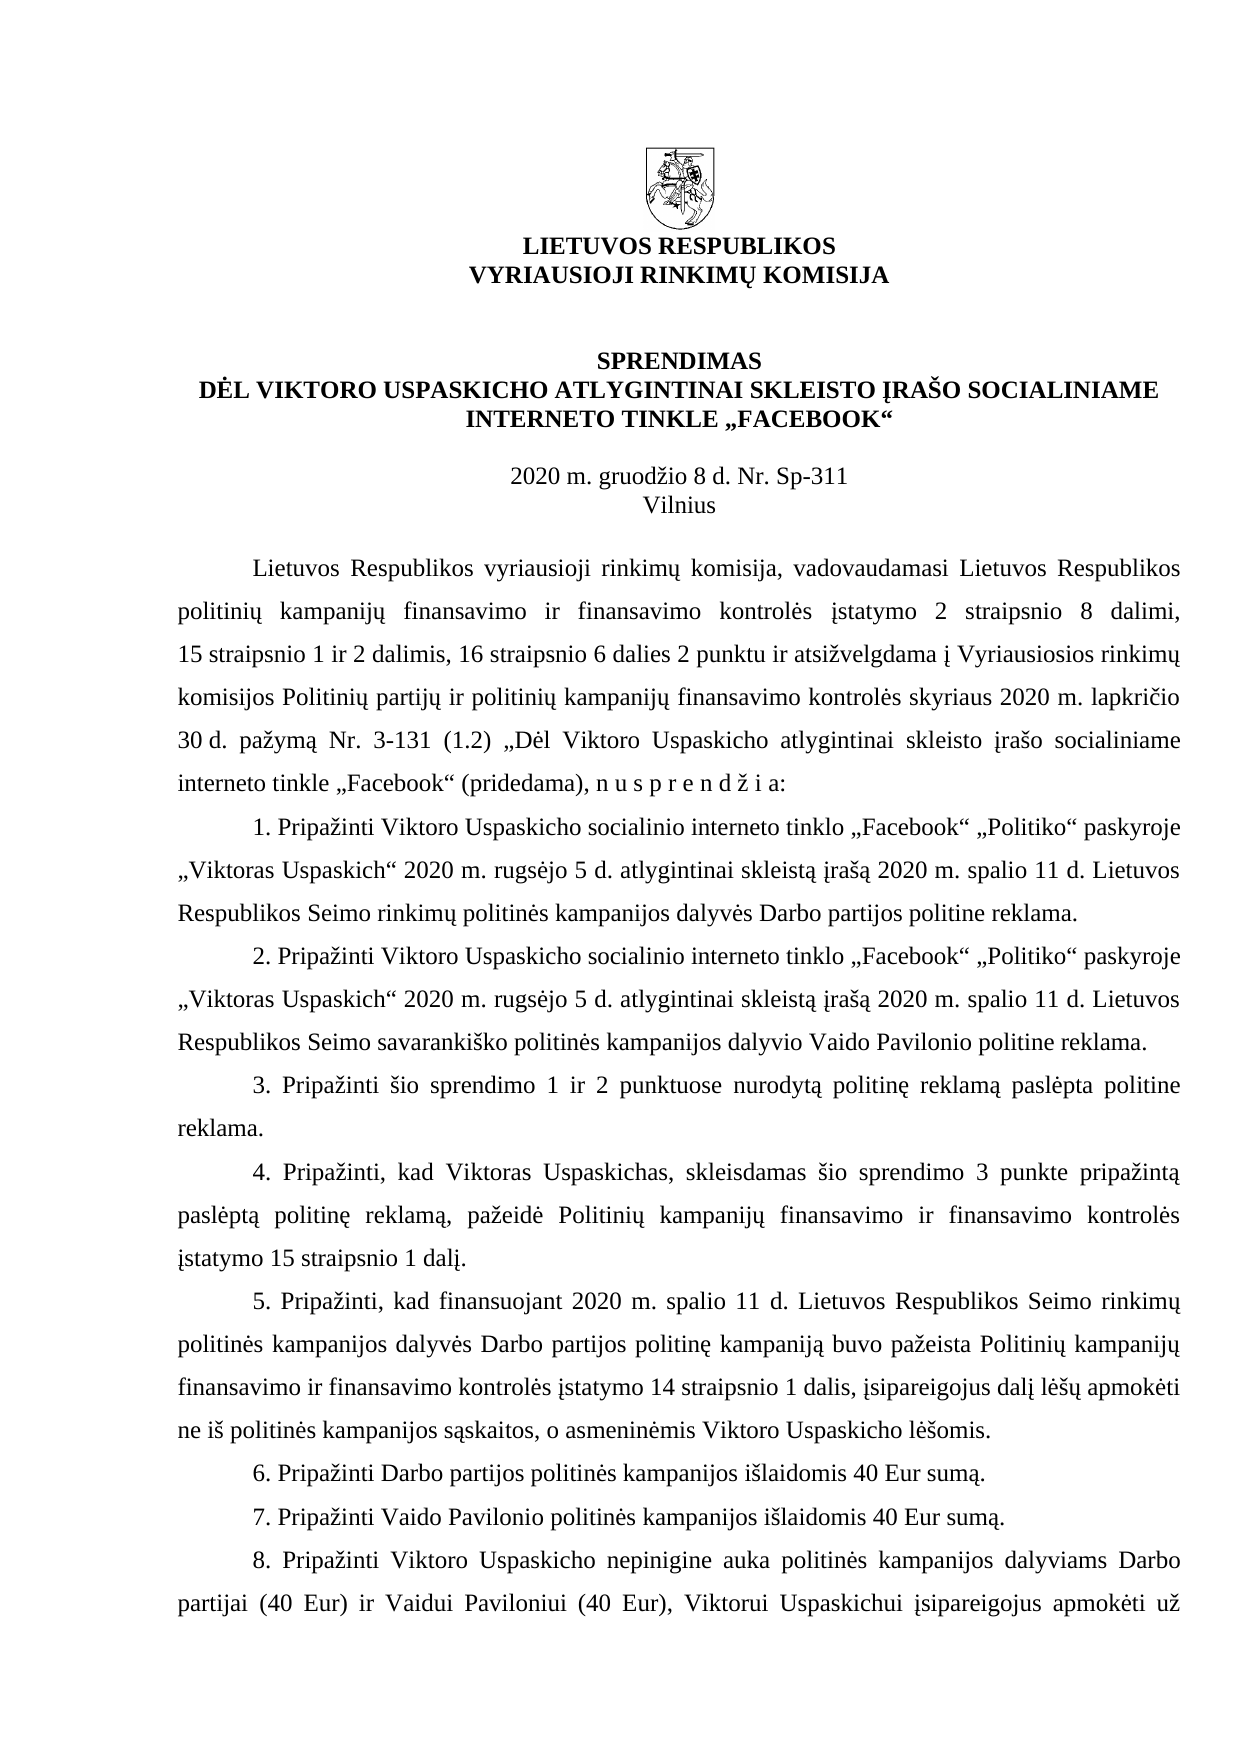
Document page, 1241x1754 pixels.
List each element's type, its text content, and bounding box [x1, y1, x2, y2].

text 5. Pripažinti, kad finansuojant 2020 m. spalio 11 d. Lietuvos Respublikos Seimo rinkimų politinės kampanijos dalyvės Darbo partijos politinę kampaniją buvo pažeista Politinių kampanijų finansavimo ir finansavimo kontrolės įstatymo 14 straipsnio 1 dalis, įsipareigojus dalį lėšų apmokėti ne iš politinės kampanijos sąskaitos, o asmeninėmis Viktoro Uspaskicho lėšomis. [177, 1286, 1181, 1444]
text SpREndimas [177, 346, 1181, 375]
text LIETUVOS RESPUBLIKOS [177, 231, 1181, 260]
text Lietuvos Respublikos vyriausioji rinkimų komisija, vadovaudamasi Lietuvos Respublikos politinių kampanijų finansavimo ir finansavimo kontrolės įstatymo 2 straipsnio 8 dalimi, 15 straipsnio 1 ir 2 dalimis, 16 straipsnio 6 dalies 2 punktu ir atsižvelgdama į Vyriausiosios rinkimų komisijos Politinių partijų ir politinių kampanijų finansavimo kontrolės skyriaus 2020 m. lapkričio 30 d. pažymą Nr. 3-131 (1.2) „Dėl Viktoro Uspaskicho atlygintinai skleisto įrašo socialiniame interneto tinkle „Facebook“ (pridedama), nusprendžia: [177, 553, 1181, 797]
text DĖL VIKTORO USPASKICHO ATLYGINTINAI SKLEISTO ĮRAŠO SOCIALINIAME INTERNETO TINKLE „FACEBOOK“ [177, 375, 1181, 432]
text 4. Pripažinti, kad Viktoras Uspaskichas, skleisdamas šio sprendimo 3 punkte pripažintą paslėptą politinę reklamą, pažeidė Politinių kampanijų finansavimo ir finansavimo kontrolės įstatymo 15 straipsnio 1 dalį. [177, 1157, 1181, 1272]
text 1. Pripažinti Viktoro Uspaskicho socialinio interneto tinklo „Facebook“ „Politiko“ paskyroje „Viktoras Uspaskich“ 2020 m. rugsėjo 5 d. atlygintinai skleistą įrašą 2020 m. spalio 11 d. Lietuvos Respublikos Seimo rinkimų politinės kampanijos dalyvės Darbo partijos politine reklama. [177, 812, 1181, 927]
text 6. Pripažinti Darbo partijos politinės kampanijos išlaidomis 40 Eur sumą. [177, 1458, 1181, 1487]
text 2. Pripažinti Viktoro Uspaskicho socialinio interneto tinklo „Facebook“ „Politiko“ paskyroje „Viktoras Uspaskich“ 2020 m. rugsėjo 5 d. atlygintinai skleistą įrašą 2020 m. spalio 11 d. Lietuvos Respublikos Seimo savarankiško politinės kampanijos dalyvio Vaido Pavilonio politine reklama. [177, 941, 1181, 1056]
text 7. Pripažinti Vaido Pavilonio politinės kampanijos išlaidomis 40 Eur sumą. [177, 1502, 1181, 1530]
text 8. Pripažinti Viktoro Uspaskicho nepinigine auka politinės kampanijos dalyviams Darbo partijai (40 Eur) ir Vaidui Paviloniui (40 Eur), Viktorui Uspaskichui įsipareigojus apmokėti už [177, 1545, 1181, 1617]
text 3. Pripažinti šio sprendimo 1 ir 2 punktuose nurodytą politinę reklamą paslėpta politine reklama. [177, 1070, 1181, 1142]
text 2020 m. gruodžio 8 d. Nr. Sp-311 [177, 461, 1181, 490]
text VYRIAUSIOJI RINKIMŲ KOMISIJA [177, 260, 1181, 289]
text Vilnius [177, 490, 1181, 519]
